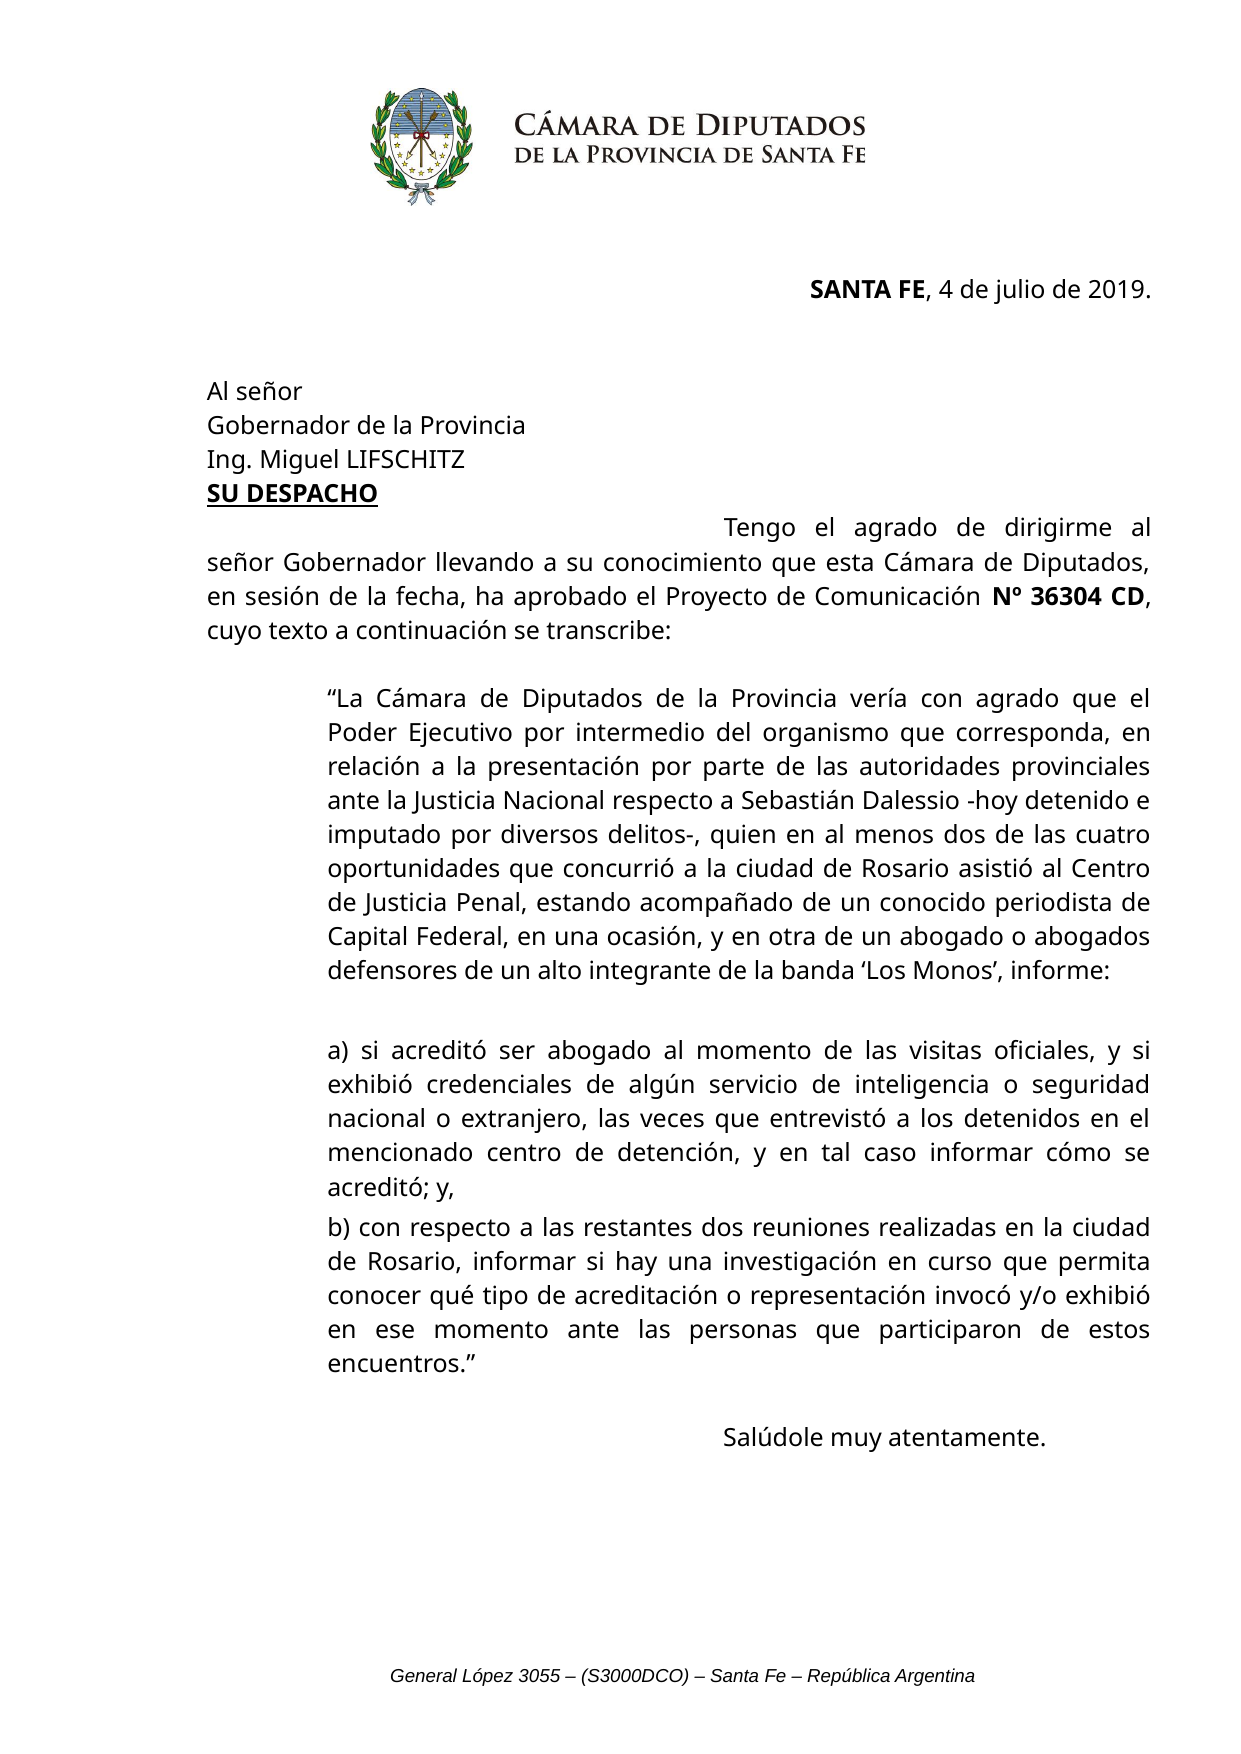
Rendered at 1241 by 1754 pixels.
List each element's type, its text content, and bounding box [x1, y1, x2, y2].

text a) si acreditó ser abogado al momento de las visitas oficiales, y si exhibió credenciales de algún servicio de inteligencia o seguridad nacional o extranjero, las veces que entrevistó a los detenidos en el mencionado centro de detención, y en tal caso informar cómo se acreditó; y, [327, 1033, 1152, 1203]
text b) con respecto a las restantes dos reuniones realizadas en la ciudad de Rosario, informar si hay una investigación en curso que permita conocer qué tipo de acreditación o representación invocó y/o exhibió en ese momento ante las personas que participaron de estos encuentros.” [327, 1209, 1152, 1379]
text Al señor [207, 374, 1152, 408]
text SANTA FE, 4 de julio de 2019. [207, 272, 1152, 306]
text Tengo el agrado de dirigirme al señor Gobernador llevando a su conocimiento que esta Cámara de Diputados, en sesión de la fecha, ha aprobado el Proyecto de Comunicación Nº 36304 CD, cuyo texto a continuación se transcribe: [207, 510, 1152, 646]
text Salúdole muy atentamente. [649, 1419, 1152, 1453]
picture [370, 88, 866, 210]
text “La Cámara de Diputados de la Provincia vería con agrado que el Poder Ejecutivo por intermedio del organismo que corresponda, en relación a la presentación por parte de las autoridades provinciales ante la Justicia Nacional respecto a Sebastián Dalessio -hoy detenido e imputado por diversos delitos-, quien en al menos dos de las cuatro oportunidades que concurrió a la ciudad de Rosario asistió al Centro de Justicia Penal, estando acompañado de un conocido periodista de Capital Federal, en una ocasión, y en otra de un abogado o abogados defensores de un alto integrante de la banda ‘Los Monos’, informe: [327, 680, 1152, 987]
text SU DESPACHO [207, 476, 1152, 510]
text Ing. Miguel LIFSCHITZ [207, 442, 1152, 476]
text Gobernador de la Provincia [207, 408, 1152, 442]
